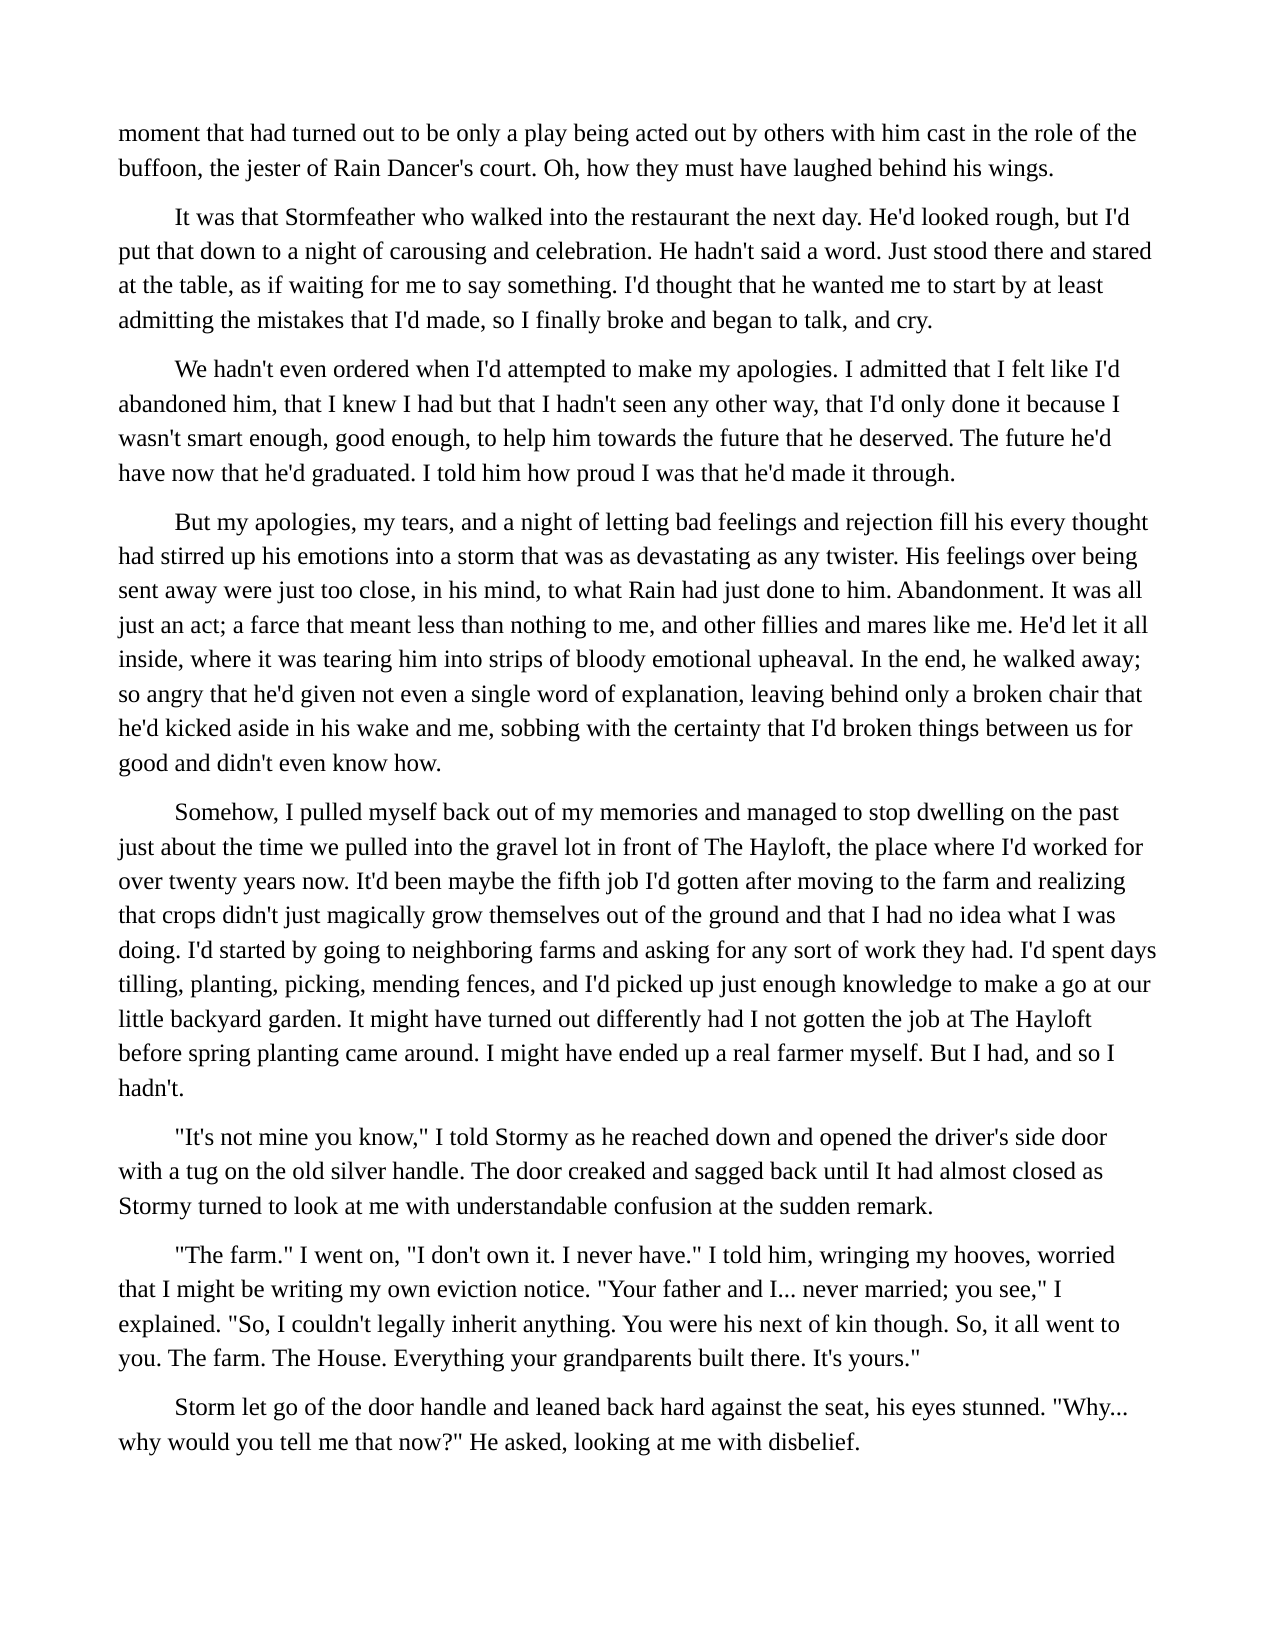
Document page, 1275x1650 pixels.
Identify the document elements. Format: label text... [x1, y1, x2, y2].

text It was that Stormfeather who walked into the restaurant the next day. He'd looked rough, but I'd put that down to a night of carousing and celebration. He hadn't said a word. Just stood there and stared at the table, as if waiting for me to say something. I'd thought that he wanted me to start by at least admitting the mistakes that I'd made, so I finally broke and began to talk, and cry. [118, 202, 1157, 334]
text But my apologies, my tears, and a night of letting bad feelings and rejection fill his every thought had stirred up his emotions into a storm that was as devastating as any twister. His feelings over being sent away were just too close, in his mind, to what Rain had just done to him. Abandonment. It was all just an act; a farce that meant less than nothing to me, and other fillies and mares like me. He'd let it all inside, where it was tearing him into strips of bloody emotional upheaval. In the end, he walked away; so angry that he'd given not even a single word of explanation, leaving behind only a broken chair that he'd kicked aside in his wake and me, sobbing with the certainty that I'd broken things between us for good and didn't even know how. [118, 507, 1157, 777]
text Storm let go of the door handle and leaned back hard against the seat, his eyes stunned. "Why... why would you tell me that now?" He asked, looking at me with disbelief. [118, 1392, 1157, 1456]
text Somehow, I pulled myself back out of my memories and managed to stop dwelling on the past just about the time we pulled into the gravel lot in front of The Hayloft, the place where I'd worked for over twenty years now. It'd been maybe the fifth job I'd gotten after moving to the farm and realizing that crops didn't just magically grow themselves out of the ground and that I had no idea what I was doing. I'd started by going to neighboring farms and asking for any sort of work they had. I'd spent days tilling, planting, picking, mending fences, and I'd picked up just enough knowledge to make a go at our little backyard garden. It might have turned out differently had I not gotten the job at The Hayloft before spring planting came around. I might have ended up a real farmer myself. But I had, and so I hadn't. [118, 797, 1157, 1102]
text We hadn't even ordered when I'd attempted to make my apologies. I admitted that I felt like I'd abandoned him, that I knew I had but that I hadn't seen any other way, that I'd only done it because I wasn't smart enough, good enough, to help him towards the future that he deserved. The future he'd have now that he'd graduated. I told him how proud I was that he'd made it through. [118, 354, 1157, 486]
text moment that had turned out to be only a play being acted out by others with him cast in the role of the buffoon, the jester of Rain Dancer's court. Oh, how they must have laughed behind his wings. [118, 118, 1157, 181]
text "The farm." I went on, "I don't own it. I never have." I told him, wringing my hooves, worried that I might be writing my own eviction notice. "Your father and I... never married; you see," I explained. "So, I couldn't legally inherit anything. You were his next of kin though. So, it all went to you. The farm. The House. Everything your grandparents built there. It's yours." [118, 1240, 1157, 1372]
text "It's not mine you know," I told Stormy as he reached down and opened the driver's side door with a tug on the old silver handle. The door creaked and sagged back until It had almost closed as Stormy turned to look at me with understandable confusion at the sudden remark. [118, 1122, 1157, 1220]
